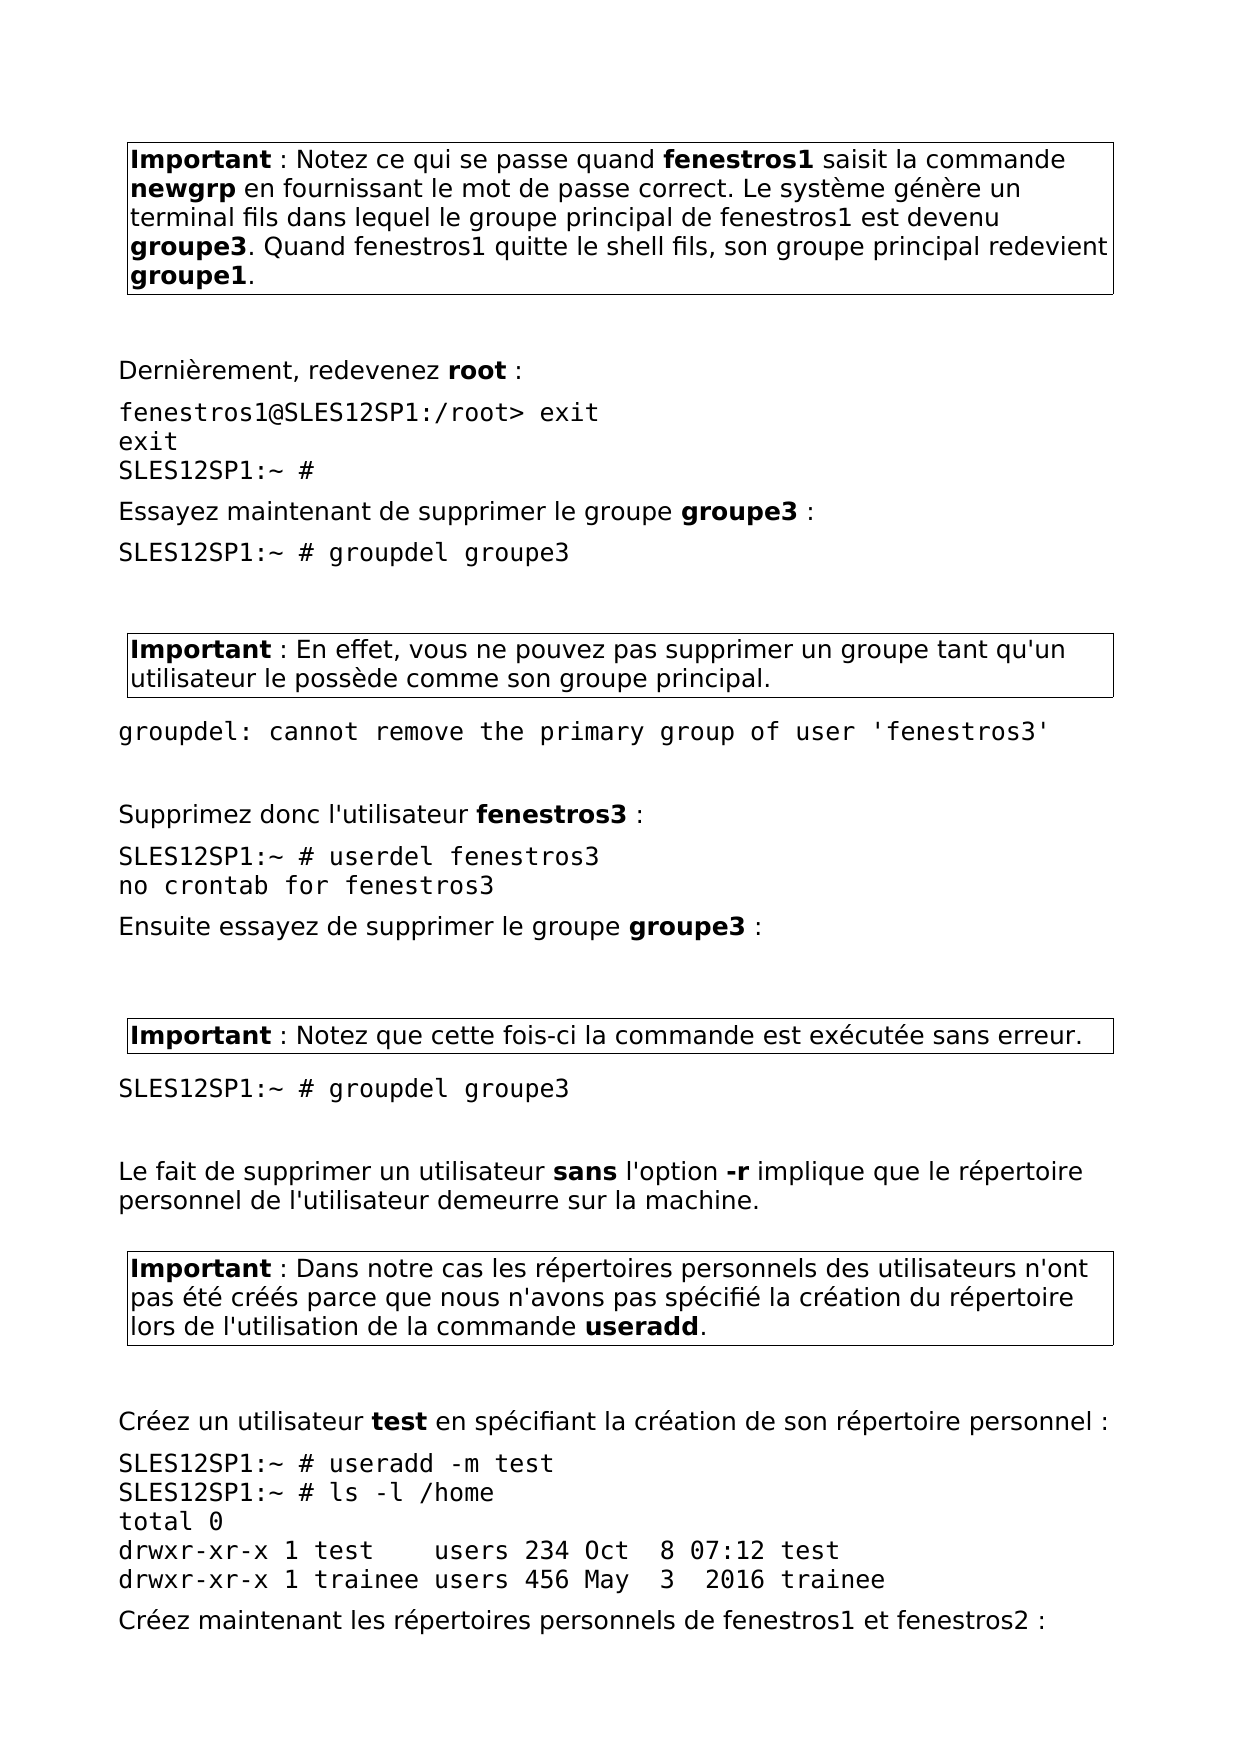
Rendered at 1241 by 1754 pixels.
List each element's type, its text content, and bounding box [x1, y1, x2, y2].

text fenestros1@SLES12SP1:/root> exit exit SLES12SP1:~ # [118, 398, 1122, 485]
text Dernièrement, redevenez root : [118, 356, 1122, 385]
text Supprimez donc l'utilisateur fenestros3 : [118, 800, 1122, 829]
text Le fait de supprimer un utilisateur sans l'option -r implique que le répertoire personnel de l'utilisateur demeurre sur la machine. [118, 1157, 1122, 1215]
text Créez un utilisateur test en spécifiant la création de son répertoire personnel : [118, 1407, 1122, 1436]
text SLES12SP1:~ # groupdel groupe3 [118, 539, 1122, 609]
table_header Important : Notez ce qui se passe quand fenestros1 saisit la commande newgrp en fournissant le mot de passe correct. Le système génère un terminal fils dans lequel le groupe principal de fenestros1 est devenu groupe3. Quand fenestros1 quitte le shell fils, son groupe principal redevient groupe1. [128, 143, 1113, 293]
table_header Important : En effet, vous ne pouvez pas supprimer un groupe tant qu'un utilisateur le possède comme son groupe principal. [128, 634, 1113, 697]
text SLES12SP1:~ # userdel fenestros3 no crontab for fenestros3 [118, 842, 1122, 900]
text SLES12SP1:~ # groupdel groupe3 [118, 1062, 1122, 1103]
text [118, 953, 1122, 994]
table_header Important : Notez que cette fois-ci la commande est exécutée sans erreur. [128, 1019, 1113, 1053]
text Ensuite essayez de supprimer le groupe groupe3 : [118, 912, 1122, 941]
text Créez maintenant les répertoires personnels de fenestros1 et fenestros2 : [118, 1606, 1122, 1636]
table_header Important : Dans notre cas les répertoires personnels des utilisateurs n'ont pas été créés parce que nous n'avons pas spécifié la création du répertoire lors de l'utilisation de la commande useradd. [128, 1252, 1113, 1344]
text SLES12SP1:~ # useradd -m test SLES12SP1:~ # ls -l /home total 0 drwxr-xr-x 1 test users 234 Oct 8 07:12 test drwxr-xr-x 1 trainee users 456 May 3 2016 trainee [118, 1449, 1122, 1594]
text groupdel: cannot remove the primary group of user 'fenestros3' [118, 706, 1122, 747]
text Essayez maintenant de supprimer le groupe groupe3 : [118, 497, 1122, 526]
